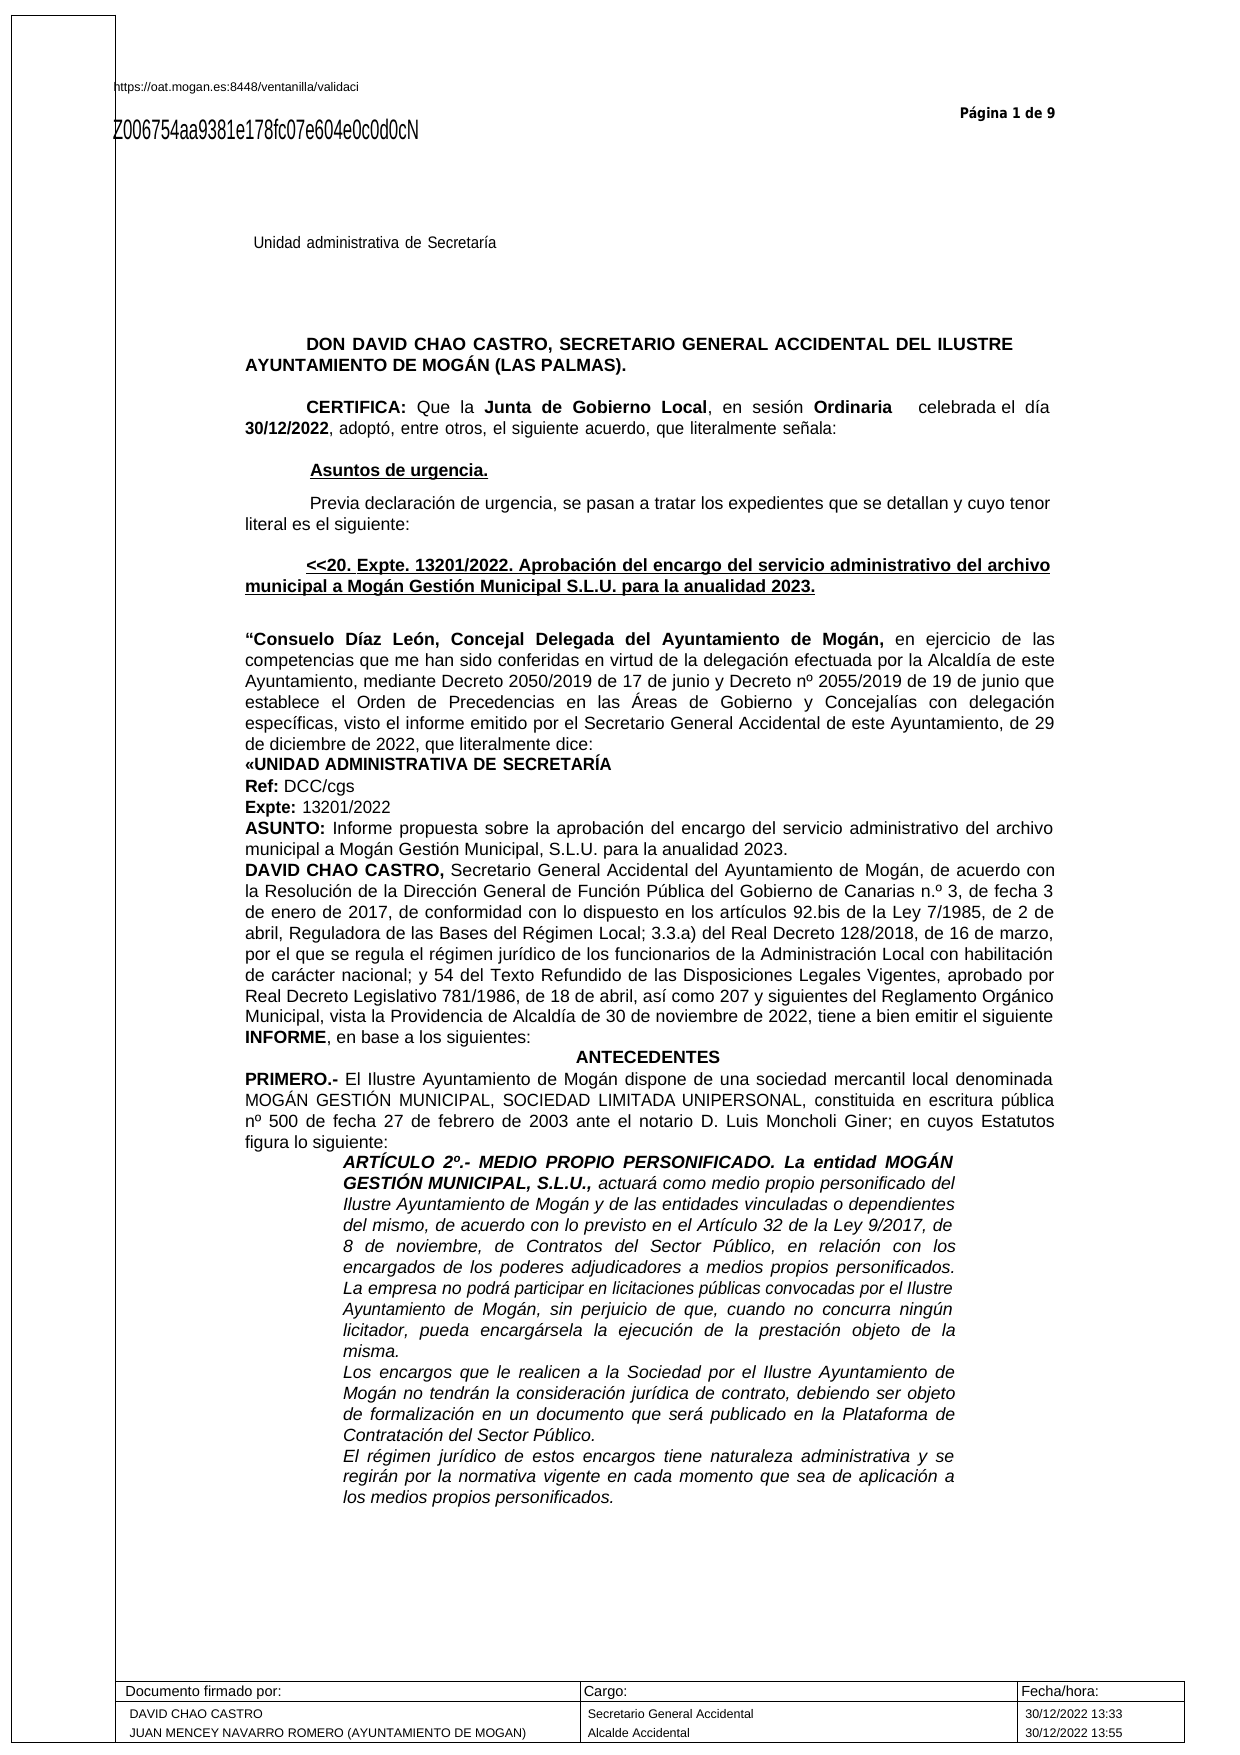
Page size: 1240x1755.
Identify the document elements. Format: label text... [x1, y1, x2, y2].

table_header COPIA AUTÉNTICA que puede ser comprobada mediante el Código Seguro de Verificación en https://oat.mogan.es:8448/ventanilla/validacionDoc/index.jsp?entidad=MOGAN Z006754aa9381e178fc07e604e0c0d0cN [12, 16, 115, 1742]
table_cell 30/12/2022 13:33 30/12/2022 13:55 [1018, 1702, 1184, 1742]
table_cell Cargo: [581, 1682, 1017, 1701]
table_header Página 1 de 9 Unidad administrativa de Secretaría DON DAVID CHAO CASTRO, SECRETARIO GENERAL ACCIDENTAL DEL ILUSTRE AYUNTAMIENTO DE MOGÁN (LAS PALMAS). CERTIFICA: Que la Junta de Gobierno Local, en sesión Ordinaria celebrada el día 30/12/2022, adoptó, entre otros, el siguiente acuerdo, que literalmente señala: Asuntos de urgencia. Previa declaración de urgencia, se pasan a tratar los expedientes que se detallan y cuyo tenor literal es el siguiente: <<20. Expte. 13201/2022. Aprobación del encargo del servicio administrativo del archivo municipal a Mogán Gestión Municipal S.L.U. para la anualidad 2023. “Consuelo Díaz León, Concejal Delegada del Ayuntamiento de Mogán, en ejercicio de las competencias que me han sido conferidas en virtud de la delegación efectuada por la Alcaldía de este Ayuntamiento, mediante Decreto 2050/2019 de 17 de junio y Decreto nº 2055/2019 de 19 de junio que establece el Orden de Precedencias en las Áreas de Gobierno y Concejalías con delegación específicas, visto el informe emitido por el Secretario General Accidental de este Ayuntamiento, de 29 de diciembre de 2022, que literalmente dice: «UNIDAD ADMINISTRATIVA DE SECRETARÍA Ref: DCC/cgs Expte: 13201/2022 ASUNTO: Informe propuesta sobre la aprobación del encargo del servicio administrativo del archivo municipal a Mogán Gestión Municipal, S.L.U. para la anualidad 2023. DAVID CHAO CASTRO, Secretario General Accidental del Ayuntamiento de Mogán, de acuerdo con la Resolución de la Dirección General de Función Pública del Gobierno de Canarias n.º 3, de fecha 3 de enero de 2017, de conformidad con lo dispuesto en los artículos 92.bis de la Ley 7/1985, de 2 de abril, Reguladora de las Bases del Régimen Local; 3.3.a) del Real Decreto 128/2018, de 16 de marzo, por el que se regula el régimen jurídico de los funcionarios de la Administración Local con habilitación de carácter nacional; y 54 del Texto Refundido de las Disposiciones Legales Vigentes, aprobado por Real Decreto Legislativo 781/1986, de 18 de abril, así como 207 y siguientes del Reglamento Orgánico Municipal, vista la Providencia de Alcaldía de 30 de noviembre de 2022, tiene a bien emitir el siguiente INFORME, en base a los siguientes: ANTECEDENTES PRIMERO.- El Ilustre Ayuntamiento de Mogán dispone de una sociedad mercantil local denominada MOGÁN GESTIÓN MUNICIPAL, SOCIEDAD LIMITADA UNIPERSONAL, constituida en escritura pública nº 500 de fecha 27 de febrero de 2003 ante el notario D. Luis Moncholi Giner; en cuyos Estatutos figura lo siguiente: ARTÍCULO 2º.- MEDIO PROPIO PERSONIFICADO. La entidad MOGÁN GESTIÓN MUNICIPAL, S.L.U., actuará como medio propio personificado del Ilustre Ayuntamiento de Mogán y de las entidades vinculadas o dependientes del mismo, de acuerdo con lo previsto en el Artículo 32 de la Ley 9/2017, de 8 de noviembre, de Contratos del Sector Público, en relación con los encargados de los poderes adjudicadores a medios propios personificados. La empresa no podrá participar en licitaciones públicas convocadas por el Ilustre Ayuntamiento de Mogán, sin perjuicio de que, cuando no concurra ningún licitador, pueda encargársela la ejecución de la prestación objeto de la misma. Los encargos que le realicen a la Sociedad por el Ilustre Ayuntamiento de Mogán no tendrán la consideración jurídica de contrato, debiendo ser objeto de formalización en un documento que será publicado en la Plataforma de Contratación del Sector Público. El régimen jurídico de estos encargos tiene naturaleza administrativa y se regirán por la normativa vigente en cada momento que sea de aplicación a los medios propios personificados. [116, 15, 1184, 1681]
table_cell Secretario General Accidental Alcalde Accidental [581, 1702, 1017, 1742]
table_cell Documento firmado por: [116, 1682, 580, 1701]
table_cell DAVID CHAO CASTRO JUAN MENCEY NAVARRO ROMERO (AYUNTAMIENTO DE MOGAN) [116, 1702, 580, 1742]
table_cell Fecha/hora: [1018, 1682, 1184, 1701]
